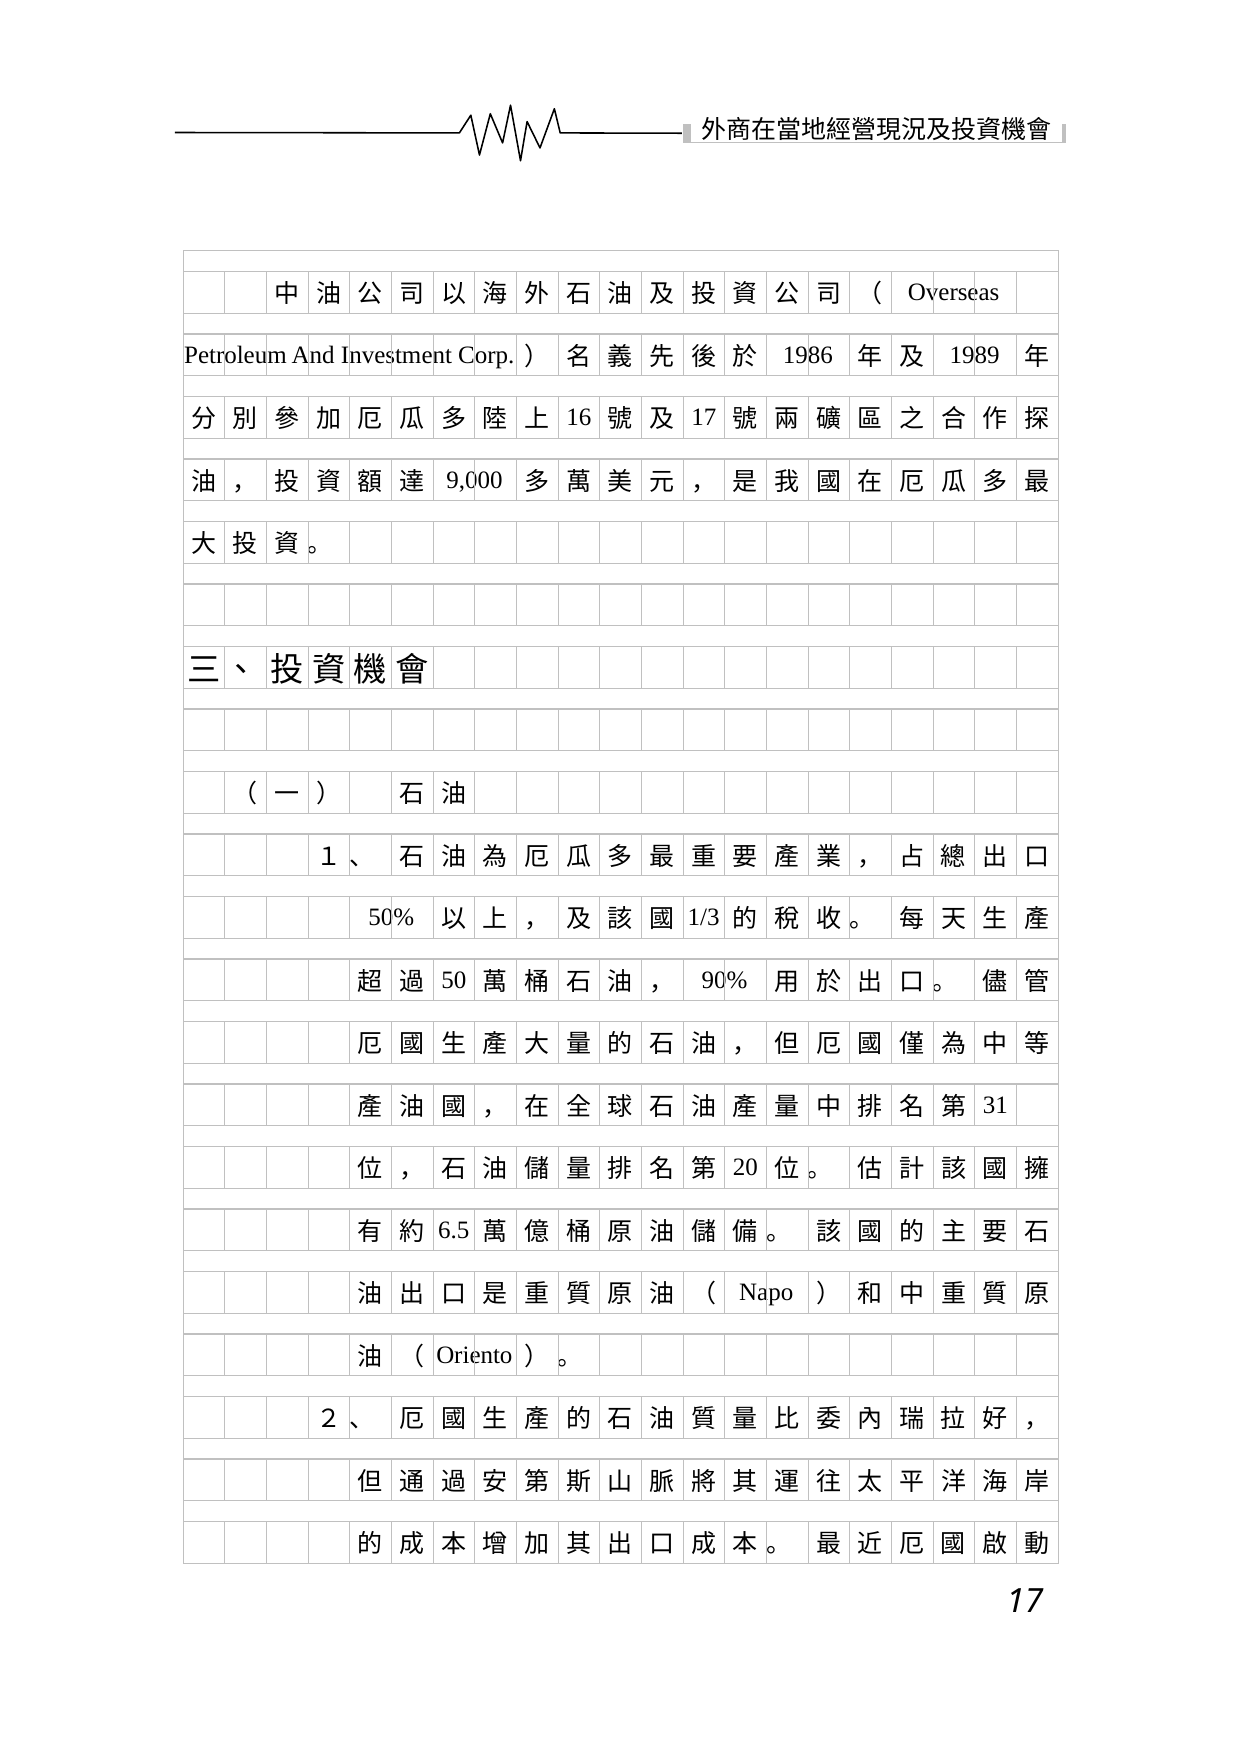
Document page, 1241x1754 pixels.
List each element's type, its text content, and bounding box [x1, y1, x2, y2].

text １、石油為厄瓜多最重要產業，占總出口50%以上，及該國1/3的稅收。每天生產超過50萬桶石油，90%用於出口。儘管厄國生產大量的石油，但厄國僅為中等產油國，在全球石油產量中排名第31位，石油儲量排名第20位。估計該國擁有約6.5萬億桶原油儲備。該國的主要石油出口是重質原油（Napo）和中重質原油（Oriento）。 [281, 1189, 1058, 1208]
text 中油公司以海外石油及投資公司（Overseas Petroleum And Investment Corp.）名義先後於1986年及1989年分別參加厄瓜多陸上16號及17號兩礦區之合作探油，投資額達9,000多萬美元，是我國在厄瓜多最大投資。 [184, 314, 1058, 333]
text [725, 772, 766, 813]
text [892, 647, 933, 688]
text [809, 647, 849, 688]
text [350, 772, 391, 813]
text [767, 647, 808, 688]
text 油 [434, 772, 474, 813]
text [559, 772, 599, 813]
text [850, 772, 891, 813]
text 一 [267, 772, 308, 813]
text [600, 647, 641, 688]
text 中油公司以海外石油及投資公司（Overseas Petroleum And Investment Corp.）名義先後於1986年及1989年分別參加厄瓜多陸上16號及17號兩礦區之合作探油，投資額達9,000多萬美元，是我國在厄瓜多最大投資。 [184, 376, 1058, 396]
text [1017, 647, 1058, 688]
text 中油公司以海外石油及投資公司（Overseas Petroleum And Investment Corp.）名義先後於1986年及1989年分別參加厄瓜多陸上16號及17號兩礦區之合作探油，投資額達9,000多萬美元，是我國在厄瓜多最大投資。 [184, 251, 1058, 271]
text [975, 772, 1016, 813]
text [475, 647, 516, 688]
text ） [309, 772, 349, 813]
text ２、厄國生產的石油質量比委內瑞拉好，但通過安第斯山脈將其運往太平洋海岸的成本增加其出口成本。最近厄國啟動從Ishpingo-Tapococha-Tiputini開採約9億桶石油的計畫，該計畫即將把該國亞馬遜森林區的大部分地區夷為平地。 [281, 1501, 1058, 1521]
text 三 [184, 647, 224, 688]
text [517, 647, 558, 688]
text [850, 647, 891, 688]
text 、 [225, 647, 266, 688]
text １、石油為厄瓜多最重要產業，占總出口50%以上，及該國1/3的稅收。每天生產超過50萬桶石油，90%用於出口。儘管厄國生產大量的石油，但厄國僅為中等產油國，在全球石油產量中排名第31位，石油儲量排名第20位。估計該國擁有約6.5萬億桶原油儲備。該國的主要石油出口是重質原油（Napo）和中重質原油（Oriento）。 [281, 1251, 1058, 1271]
text ２、厄國生產的石油質量比委內瑞拉好，但通過安第斯山脈將其運往太平洋海岸的成本增加其出口成本。最近厄國啟動從Ishpingo-Tapococha-Tiputini開採約9億桶石油的計畫，該計畫即將把該國亞馬遜森林區的大部分地區夷為平地。 [281, 1376, 1058, 1396]
text 資 [309, 647, 349, 688]
text [725, 647, 766, 688]
text １、石油為厄瓜多最重要產業，占總出口50%以上，及該國1/3的稅收。每天生產超過50萬桶石油，90%用於出口。儘管厄國生產大量的石油，但厄國僅為中等產油國，在全球石油產量中排名第31位，石油儲量排名第20位。估計該國擁有約6.5萬億桶原油儲備。該國的主要石油出口是重質原油（Napo）和中重質原油（Oriento）。 [281, 1064, 1058, 1083]
text [642, 772, 683, 813]
text 中油公司以海外石油及投資公司（Overseas Petroleum And Investment Corp.）名義先後於1986年及1989年分別參加厄瓜多陸上16號及17號兩礦區之合作探油，投資額達9,000多萬美元，是我國在厄瓜多最大投資。 [184, 439, 1058, 458]
text １、石油為厄瓜多最重要產業，占總出口50%以上，及該國1/3的稅收。每天生產超過50萬桶石油，90%用於出口。儘管厄國生產大量的石油，但厄國僅為中等產油國，在全球石油產量中排名第31位，石油儲量排名第20位。估計該國擁有約6.5萬億桶原油儲備。該國的主要石油出口是重質原油（Napo）和中重質原油（Oriento）。 [281, 1001, 1058, 1021]
text [809, 772, 849, 813]
text [767, 772, 808, 813]
text １、石油為厄瓜多最重要產業，占總出口50%以上，及該國1/3的稅收。每天生產超過50萬桶石油，90%用於出口。儘管厄國生產大量的石油，但厄國僅為中等產油國，在全球石油產量中排名第31位，石油儲量排名第20位。估計該國擁有約6.5萬億桶原油儲備。該國的主要石油出口是重質原油（Napo）和中重質原油（Oriento）。 [281, 939, 1058, 958]
text [975, 647, 1016, 688]
text 機 [350, 647, 391, 688]
text [207, 751, 1058, 771]
text 會 [392, 647, 433, 688]
text 石 [392, 772, 433, 813]
text [684, 772, 724, 813]
text 投 [267, 647, 308, 688]
text [1017, 772, 1058, 813]
text 中油公司以海外石油及投資公司（Overseas Petroleum And Investment Corp.）名義先後於1986年及1989年分別參加厄瓜多陸上16號及17號兩礦區之合作探油，投資額達9,000多萬美元，是我國在厄瓜多最大投資。 [184, 501, 1058, 521]
text [892, 772, 933, 813]
text [207, 772, 224, 813]
text １、石油為厄瓜多最重要產業，占總出口50%以上，及該國1/3的稅收。每天生產超過50萬桶石油，90%用於出口。儘管厄國生產大量的石油，但厄國僅為中等產油國，在全球石油產量中排名第31位，石油儲量排名第20位。估計該國擁有約6.5萬億桶原油儲備。該國的主要石油出口是重質原油（Napo）和中重質原油（Oriento）。 [281, 876, 1058, 896]
text １、石油為厄瓜多最重要產業，占總出口50%以上，及該國1/3的稅收。每天生產超過50萬桶石油，90%用於出口。儘管厄國生產大量的石油，但厄國僅為中等產油國，在全球石油產量中排名第31位，石油儲量排名第20位。估計該國擁有約6.5萬億桶原油儲備。該國的主要石油出口是重質原油（Napo）和中重質原油（Oriento）。 [281, 1314, 1058, 1333]
text （ [225, 772, 266, 813]
text １、石油為厄瓜多最重要產業，占總出口50%以上，及該國1/3的稅收。每天生產超過50萬桶石油，90%用於出口。儘管厄國生產大量的石油，但厄國僅為中等產油國，在全球石油產量中排名第31位，石油儲量排名第20位。估計該國擁有約6.5萬億桶原油儲備。該國的主要石油出口是重質原油（Napo）和中重質原油（Oriento）。 [281, 1126, 1058, 1146]
text １、石油為厄瓜多最重要產業，占總出口50%以上，及該國1/3的稅收。每天生產超過50萬桶石油，90%用於出口。儘管厄國生產大量的石油，但厄國僅為中等產油國，在全球石油產量中排名第31位，石油儲量排名第20位。估計該國擁有約6.5萬億桶原油儲備。該國的主要石油出口是重質原油（Napo）和中重質原油（Oriento）。 [281, 814, 1058, 833]
text [184, 626, 1058, 646]
text [642, 647, 683, 688]
text [434, 647, 474, 688]
text [934, 772, 974, 813]
text [934, 647, 974, 688]
text [684, 647, 724, 688]
text [559, 647, 599, 688]
text [600, 772, 641, 813]
text [475, 772, 516, 813]
text [517, 772, 558, 813]
text ２、厄國生產的石油質量比委內瑞拉好，但通過安第斯山脈將其運往太平洋海岸的成本增加其出口成本。最近厄國啟動從Ishpingo-Tapococha-Tiputini開採約9億桶石油的計畫，該計畫即將把該國亞馬遜森林區的大部分地區夷為平地。 [281, 1439, 1058, 1458]
